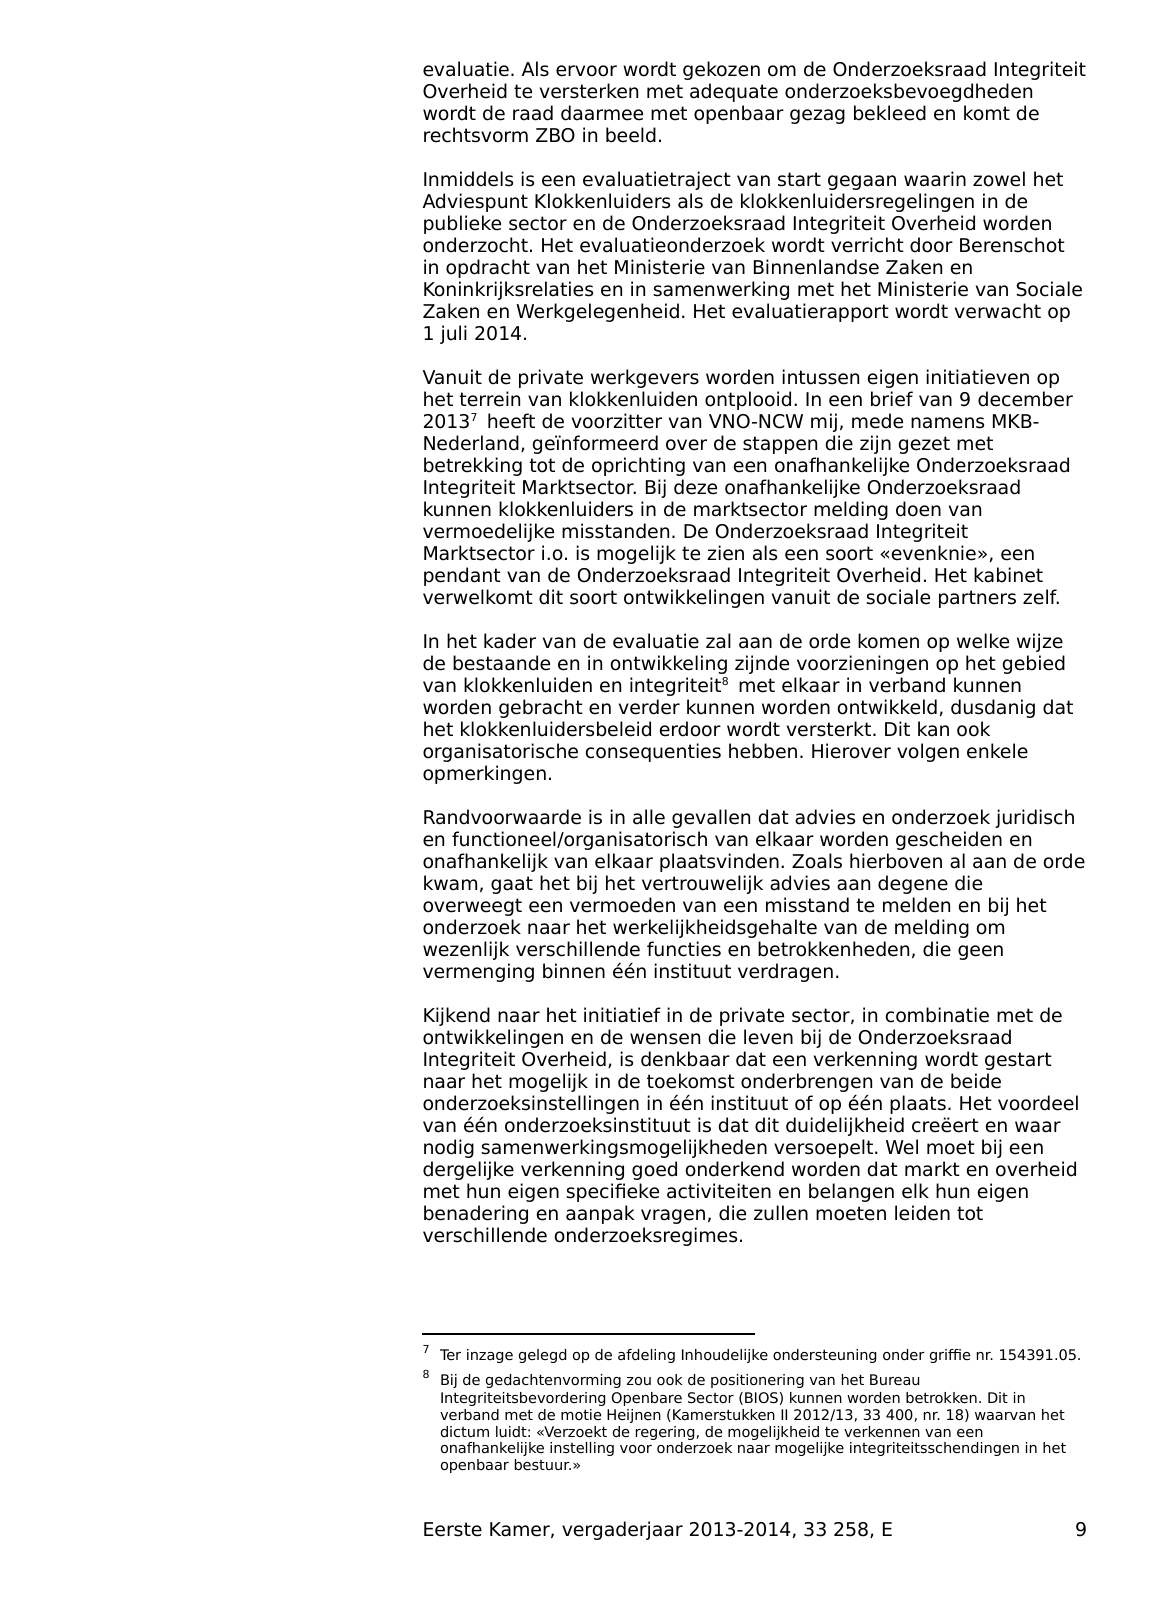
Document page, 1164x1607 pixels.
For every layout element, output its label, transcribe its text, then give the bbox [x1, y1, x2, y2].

text Bij de gedachtenvorming zou ook de positionering van het Bureau Integriteitsbevordering Openbare Sector (BIOS) kunnen worden betrokken. Dit in verband met de motie Heijnen (Kamerstukken II 2012/13, 33 400, nr. 18) waarvan het dictum luidt: «Verzoekt de regering, de mogelijkheid te verkennen van een onafhankelijke instelling voor onderzoek naar mogelijke integriteitsschendingen in het openbaar bestuur.» [422, 1368, 1087, 1474]
text Randvoorwaarde is in alle gevallen dat advies en onderzoek juridisch en functioneel/organisatorisch van elkaar worden gescheiden en onafhankelijk van elkaar plaatsvinden. Zoals hierboven al aan de orde kwam, gaat het bij het vertrouwelijk advies aan degene die overweegt een vermoeden van een misstand te melden en bij het onderzoek naar het werkelijkheidsgehalte van de melding om wezenlijk verschillende functies en betrokkenheden, die geen vermenging binnen één instituut verdragen. [422, 807, 1087, 983]
text Vanuit de private werkgevers worden intussen eigen initiatieven op het terrein van klokkenluiden ontplooid. In een brief van 9 december 2013 heeft de voorzitter van VNO-NCW mij, mede namens MKB-Nederland, geïnformeerd over de stappen die zijn gezet met betrekking tot de oprichting van een onafhankelijke Onderzoeksraad Integriteit Marktsector. Bij deze onafhankelijke Onderzoeksraad kunnen klokkenluiders in de marktsector melding doen van vermoedelijke misstanden. De Onderzoeksraad Integriteit Marktsector i.o. is mogelijk te zien als een soort «evenknie», een pendant van de Onderzoeksraad Integriteit Overheid. Het kabinet verwelkomt dit soort ontwikkelingen vanuit de sociale partners zelf. [422, 367, 1087, 609]
text evaluatie. Als ervoor wordt gekozen om de Onderzoeksraad Integriteit Overheid te versterken met adequate onderzoeksbevoegdheden wordt de raad daarmee met openbaar gezag bekleed en komt de rechtsvorm ZBO in beeld. [422, 59, 1087, 147]
text Kijkend naar het initiatief in de private sector, in combinatie met de ontwikkelingen en de wensen die leven bij de Onderzoeksraad Integriteit Overheid, is denkbaar dat een verkenning wordt gestart naar het mogelijk in de toekomst onderbrengen van de beide onderzoeksinstellingen in één instituut of op één plaats. Het voordeel van één onderzoeksinstituut is dat dit duidelijkheid creëert en waar nodig samenwerkingsmogelijkheden versoepelt. Wel moet bij een dergelijke verkenning goed onderkend worden dat markt en overheid met hun eigen specifieke activiteiten en belangen elk hun eigen benadering en aanpak vragen, die zullen moeten leiden tot verschillende onderzoeksregimes. [422, 1005, 1087, 1247]
text Inmiddels is een evaluatietraject van start gegaan waarin zowel het Adviespunt Klokkenluiders als de klokkenluidersregelingen in de publieke sector en de Onderzoeksraad Integriteit Overheid worden onderzocht. Het evaluatieonderzoek wordt verricht door Berenschot in opdracht van het Ministerie van Binnenlandse Zaken en Koninkrijksrelaties en in samenwerking met het Ministerie van Sociale Zaken en Werkgelegenheid. Het evaluatierapport wordt verwacht op 1 juli 2014. [422, 169, 1087, 345]
text Ter inzage gelegd op de afdeling Inhoudelijke ondersteuning onder griffie nr. 154391.05. [422, 1343, 1087, 1365]
text In het kader van de evaluatie zal aan de orde komen op welke wijze de bestaande en in ontwikkeling zijnde voorzieningen op het gebied van klokkenluiden en integriteit met elkaar in verband kunnen worden gebracht en verder kunnen worden ontwikkeld, dusdanig dat het klokkenluidersbeleid erdoor wordt versterkt. Dit kan ook organisatorische consequenties hebben. Hierover volgen enkele opmerkingen. [422, 631, 1087, 785]
